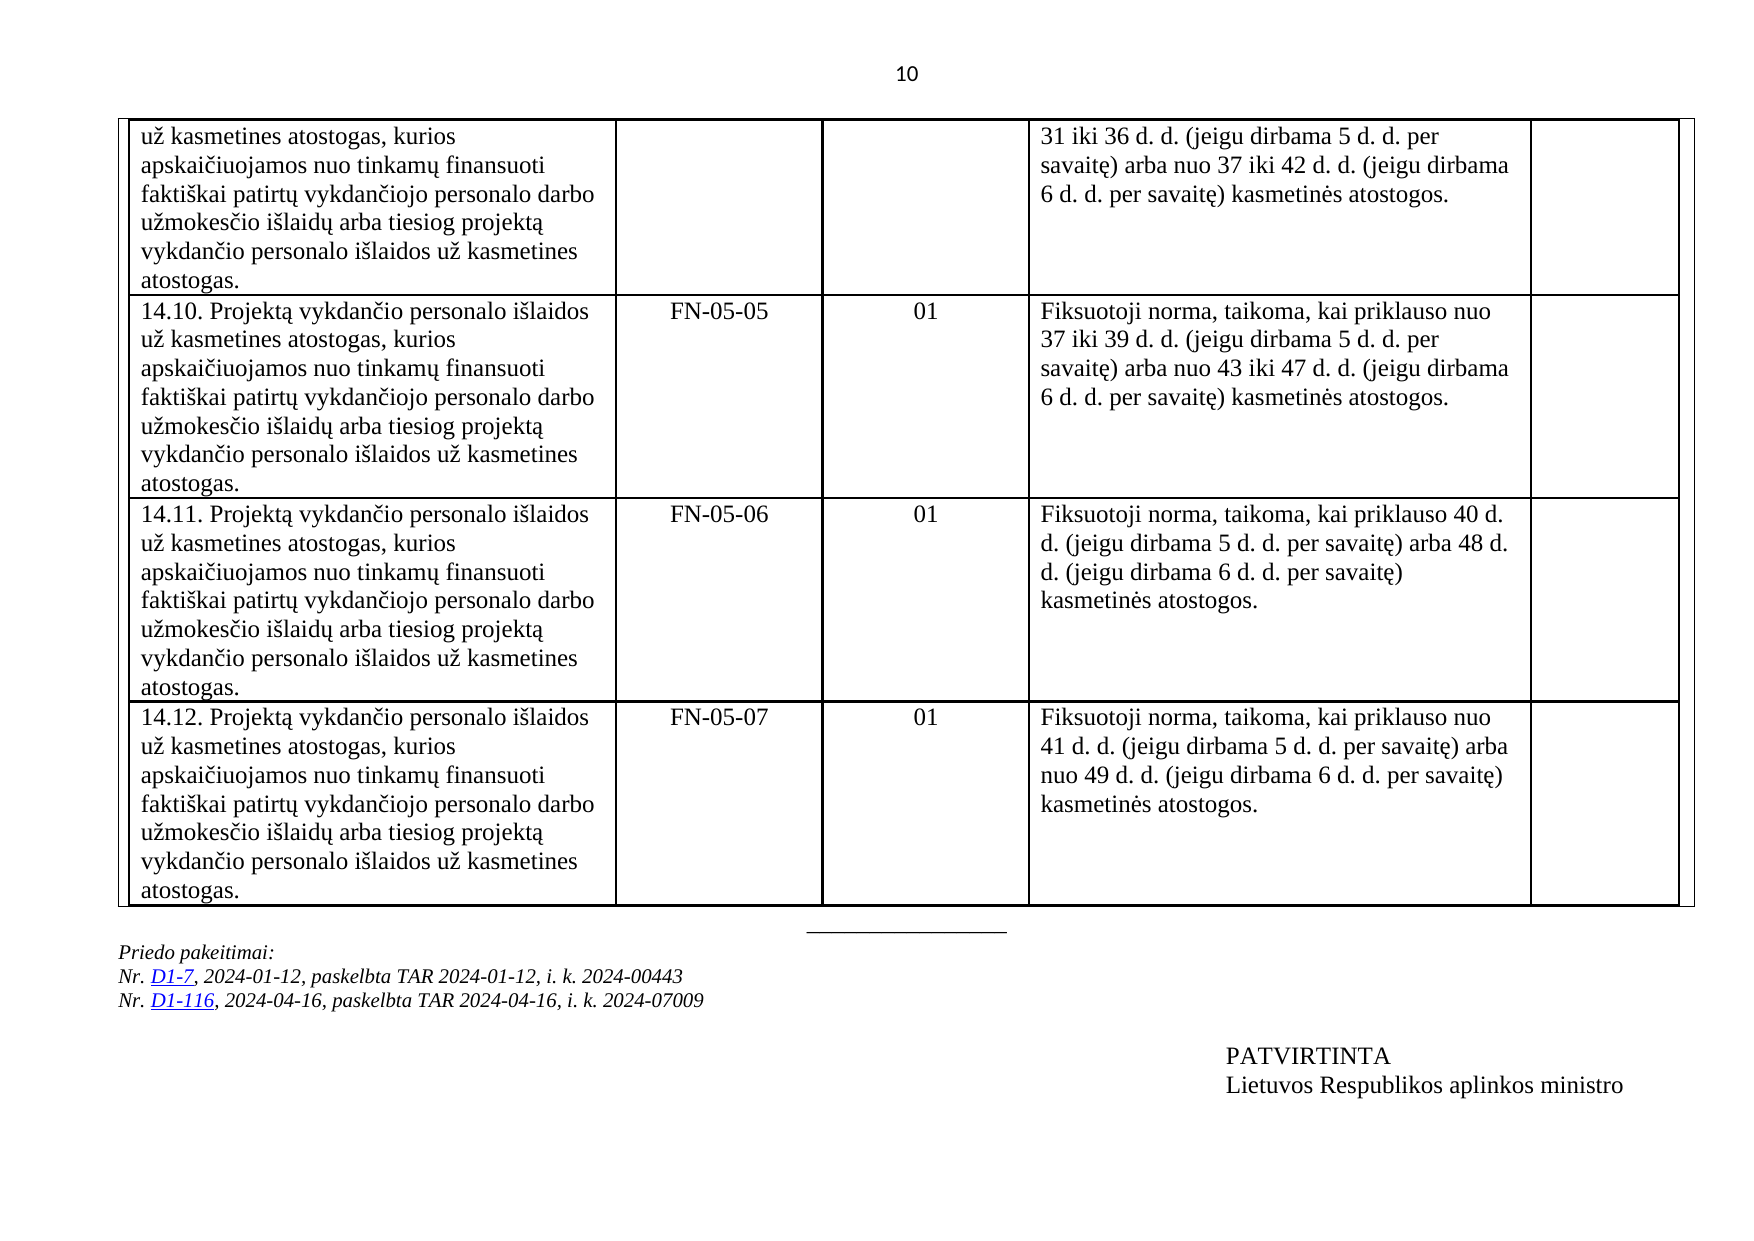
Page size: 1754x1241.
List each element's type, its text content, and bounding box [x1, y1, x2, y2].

table_cell 14.12. Projektą vykdančio personalo išlaidos už kasmetines atostogas, kurios apskaičiuojamos nuo tinkamų finansuoti faktiškai patirtų vykdančiojo personalo darbo užmokesčio išlaidų arba tiesiog projektą vykdančio personalo išlaidos už kasmetines atostogas. [130, 703, 615, 904]
table_cell Fiksuotoji norma, taikoma, kai priklauso nuo 37 iki 39 d. d. (jeigu dirbama 5 d. d. per savaitę) arba nuo 43 iki 47 d. d. (jeigu dirbama 6 d. d. per savaitę) kasmetinės atostogos. [1030, 296, 1530, 497]
table_cell 14.11. Projektą vykdančio personalo išlaidos už kasmetines atostogas, kurios apskaičiuojamos nuo tinkamų finansuoti faktiškai patirtų vykdančiojo personalo darbo užmokesčio išlaidų arba tiesiog projektą vykdančio personalo išlaidos už kasmetines atostogas. [130, 499, 615, 700]
table_cell [1532, 499, 1678, 700]
table_cell Fiksuotoji norma, taikoma, kai priklauso nuo 41 d. d. (jeigu dirbama 5 d. d. per savaitę) arba nuo 49 d. d. (jeigu dirbama 6 d. d. per savaitę) kasmetinės atostogos. [1030, 703, 1530, 904]
text ________________ [118, 907, 1695, 936]
table_cell už kasmetines atostogas, kurios apskaičiuojamos nuo tinkamų finansuoti faktiškai patirtų vykdančiojo personalo darbo užmokesčio išlaidų arba tiesiog projektą vykdančio personalo išlaidos už kasmetines atostogas. [130, 121, 615, 294]
text PATVIRTINTA [1226, 1041, 1713, 1070]
text Nr. D1-7, 2024-01-12, paskelbta TAR 2024-01-12, i. k. 2024-00443 [118, 964, 1695, 988]
table_cell 01 [824, 499, 1028, 700]
table_cell [617, 121, 821, 294]
table_cell FN-05-06 [617, 499, 821, 700]
table_cell 14.10. Projektą vykdančio personalo išlaidos už kasmetines atostogas, kurios apskaičiuojamos nuo tinkamų finansuoti faktiškai patirtų vykdančiojo personalo darbo užmokesčio išlaidų arba tiesiog projektą vykdančio personalo išlaidos už kasmetines atostogas. [130, 296, 615, 497]
table_cell [824, 121, 1028, 294]
table_cell 01 [824, 703, 1028, 904]
table_cell 31 iki 36 d. d. (jeigu dirbama 5 d. d. per savaitę) arba nuo 37 iki 42 d. d. (jeigu dirbama 6 d. d. per savaitę) kasmetinės atostogos. [1030, 121, 1530, 294]
table_cell [1532, 296, 1678, 497]
table_cell FN-05-05 [617, 296, 821, 497]
table_cell 01 [824, 296, 1028, 497]
table_cell FN-05-07 [617, 703, 821, 904]
table_cell [119, 119, 128, 906]
text Lietuvos Respublikos aplinkos ministro [1226, 1070, 1713, 1098]
table_cell [1680, 119, 1694, 906]
table_cell [1532, 703, 1678, 904]
table_cell Fiksuotoji norma, taikoma, kai priklauso 40 d. d. (jeigu dirbama 5 d. d. per savaitę) arba 48 d. d. (jeigu dirbama 6 d. d. per savaitę) kasmetinės atostogos. [1030, 499, 1530, 700]
text Nr. D1-116, 2024-04-16, paskelbta TAR 2024-04-16, i. k. 2024-07009 [118, 988, 1695, 1012]
table_cell [1532, 121, 1678, 294]
text Priedo pakeitimai: [118, 940, 1695, 964]
